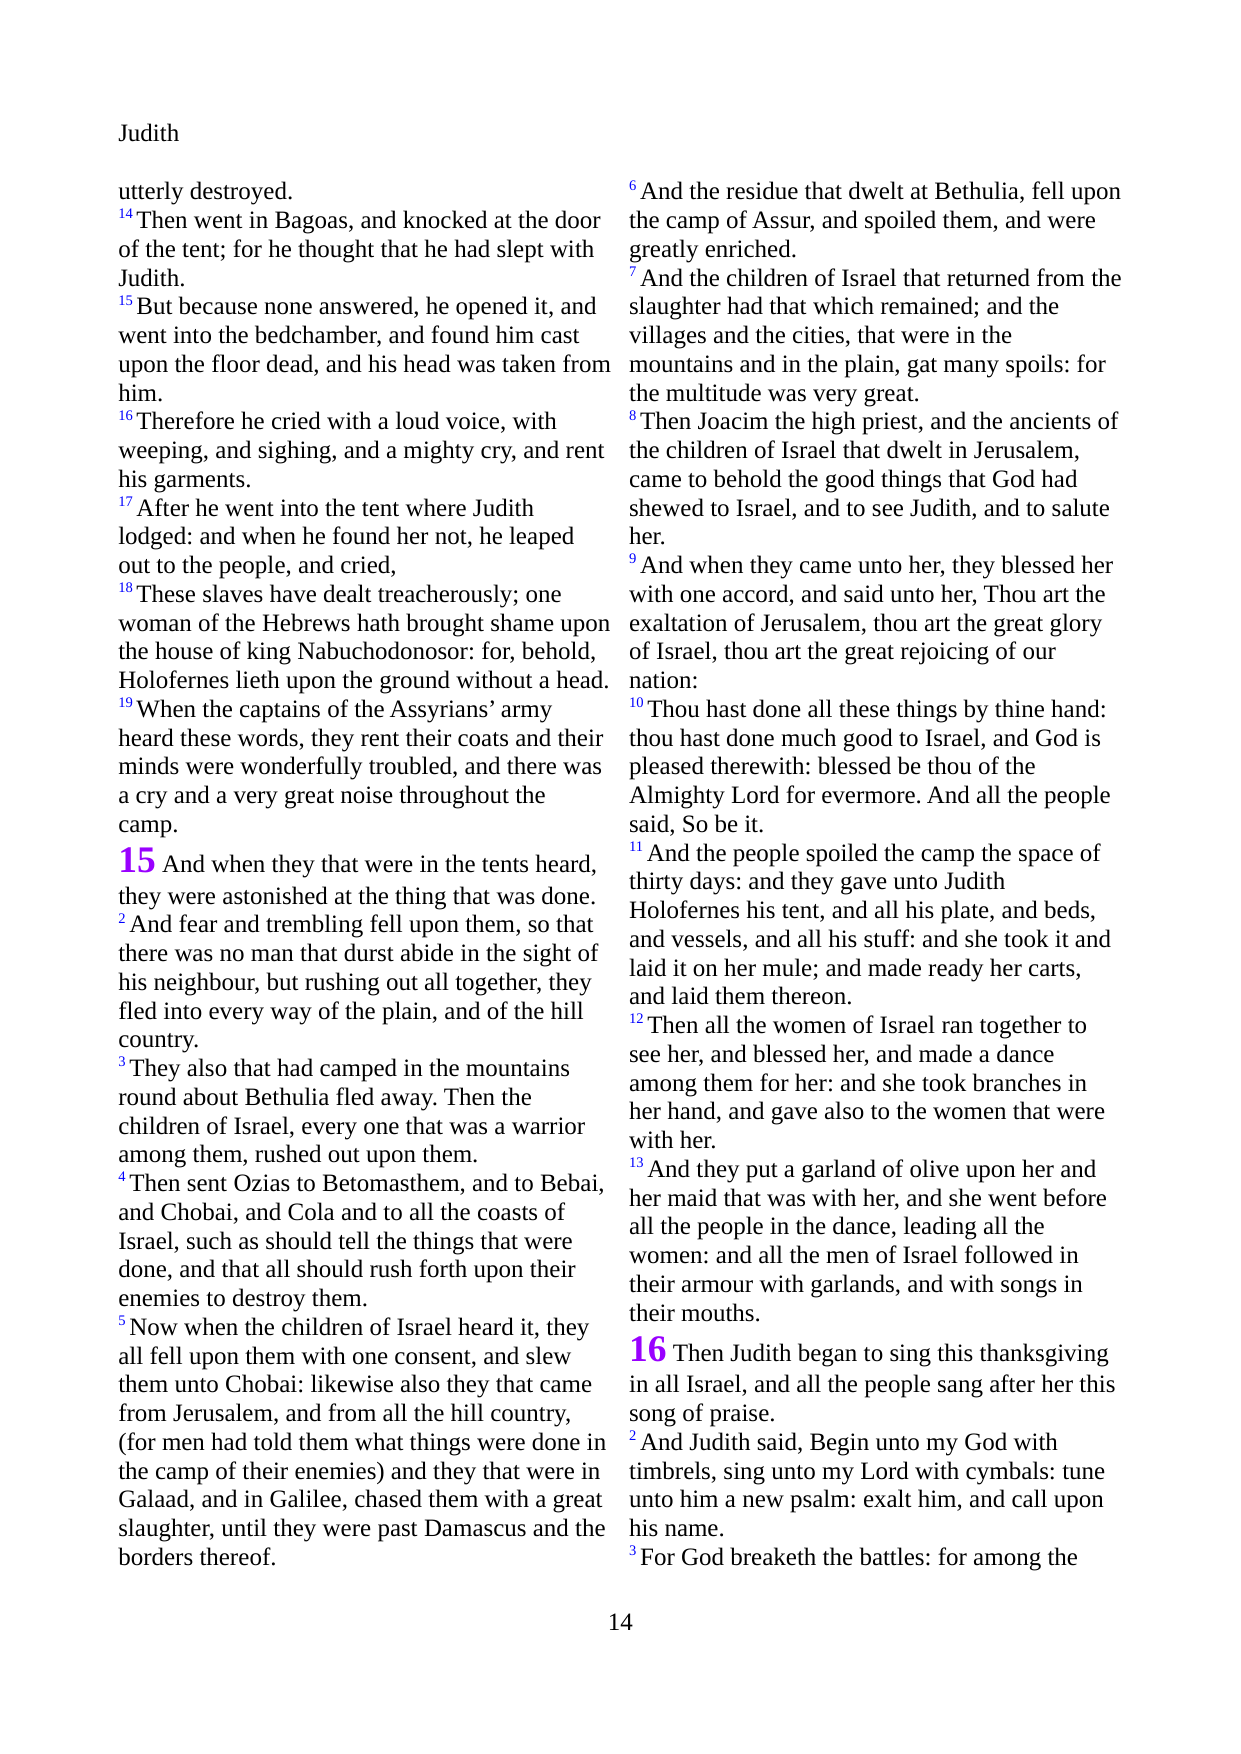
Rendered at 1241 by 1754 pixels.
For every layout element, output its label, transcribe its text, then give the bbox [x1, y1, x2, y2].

text 16 Then Judith began to sing this thanksgiving in all Israel, and all the people sang after her this song of praise. [629, 1326, 1122, 1427]
text utterly destroyed. [118, 176, 611, 205]
text 18 These slaves have dealt treacherously; one woman of the Hebrews hath brought shame upon the house of king Nabuchodonosor: for, behold, Holofernes lieth upon the ground without a head. [118, 579, 611, 694]
text 5 Now when the children of Israel heard it, they all fell upon them with one consent, and slew them unto Chobai: likewise also they that came from Jerusalem, and from all the hill country, (for men had told them what things were done in the camp of their enemies) and they that were in Galaad, and in Galilee, chased them with a great slaughter, until they were past Damascus and the borders thereof. [118, 1312, 611, 1571]
text 11 And the people spoiled the camp the space of thirty days: and they gave unto Judith Holofernes his tent, and all his plate, and beds, and vessels, and all his stuff: and she took it and laid it on her mule; and made ready her carts, and laid them thereon. [629, 838, 1122, 1010]
text 17 After he went into the tent where Judith lodged: and when he found her not, he leaped out to the people, and cried, [118, 493, 611, 579]
text 19 When the captains of the Assyrians’ army heard these words, they rent their coats and their minds were wonderfully troubled, and there was a cry and a very great noise throughout the camp. [118, 694, 611, 838]
text 8 Then Joacim the high priest, and the ancients of the children of Israel that dwelt in Jerusalem, came to behold the good things that God had shewed to Israel, and to see Judith, and to salute her. [629, 406, 1122, 550]
text 6 And the residue that dwelt at Bethulia, fell upon the camp of Assur, and spoiled them, and were greatly enriched. [629, 176, 1122, 263]
text 15 But because none answered, he opened it, and went into the bedchamber, and found him cast upon the floor dead, and his head was taken from him. [118, 291, 611, 406]
text 3 For God breaketh the battles: for among the [629, 1542, 1122, 1571]
text 4 Then sent Ozias to Betomasthem, and to Bebai, and Chobai, and Cola and to all the coasts of Israel, such as should tell the things that were done, and that all should rush forth upon their enemies to destroy them. [118, 1168, 611, 1312]
text 2 And fear and trembling fell upon them, so that there was no man that durst abide in the sight of his neighbour, but rushing out all together, they fled into every way of the plain, and of the hill country. [118, 909, 611, 1053]
text 16 Therefore he cried with a loud voice, with weeping, and sighing, and a mighty cry, and rent his garments. [118, 406, 611, 493]
text 3 They also that had camped in the mountains round about Bethulia fled away. Then the children of Israel, every one that was a warrior among them, rushed out upon them. [118, 1053, 611, 1168]
text 15 And when they that were in the tents heard, they were astonished at the thing that was done. [118, 838, 611, 909]
text 10 Thou hast done all these things by thine hand: thou hast done much good to Israel, and God is pleased therewith: blessed be thou of the Almighty Lord for evermore. And all the people said, So be it. [629, 694, 1122, 838]
text 7 And the children of Israel that returned from the slaughter had that which remained; and the villages and the cities, that were in the mountains and in the plain, gat many spoils: for the multitude was very great. [629, 263, 1122, 406]
text 14 Then went in Bagoas, and knocked at the door of the tent; for he thought that he had slept with Judith. [118, 205, 611, 291]
text 9 And when they came unto her, they blessed her with one accord, and said unto her, Thou art the exaltation of Jerusalem, thou art the great glory of Israel, thou art the great rejoicing of our nation: [629, 550, 1122, 694]
text 12 Then all the women of Israel ran together to see her, and blessed her, and made a dance among them for her: and she took branches in her hand, and gave also to the women that were with her. [629, 1010, 1122, 1154]
text 13 And they put a garland of olive upon her and her maid that was with her, and she went before all the people in the dance, leading all the women: and all the men of Israel followed in their armour with garlands, and with songs in their mouths. [629, 1154, 1122, 1326]
text 2 And Judith said, Begin unto my God with timbrels, sing unto my Lord with cymbals: tune unto him a new psalm: exalt him, and call upon his name. [629, 1427, 1122, 1542]
